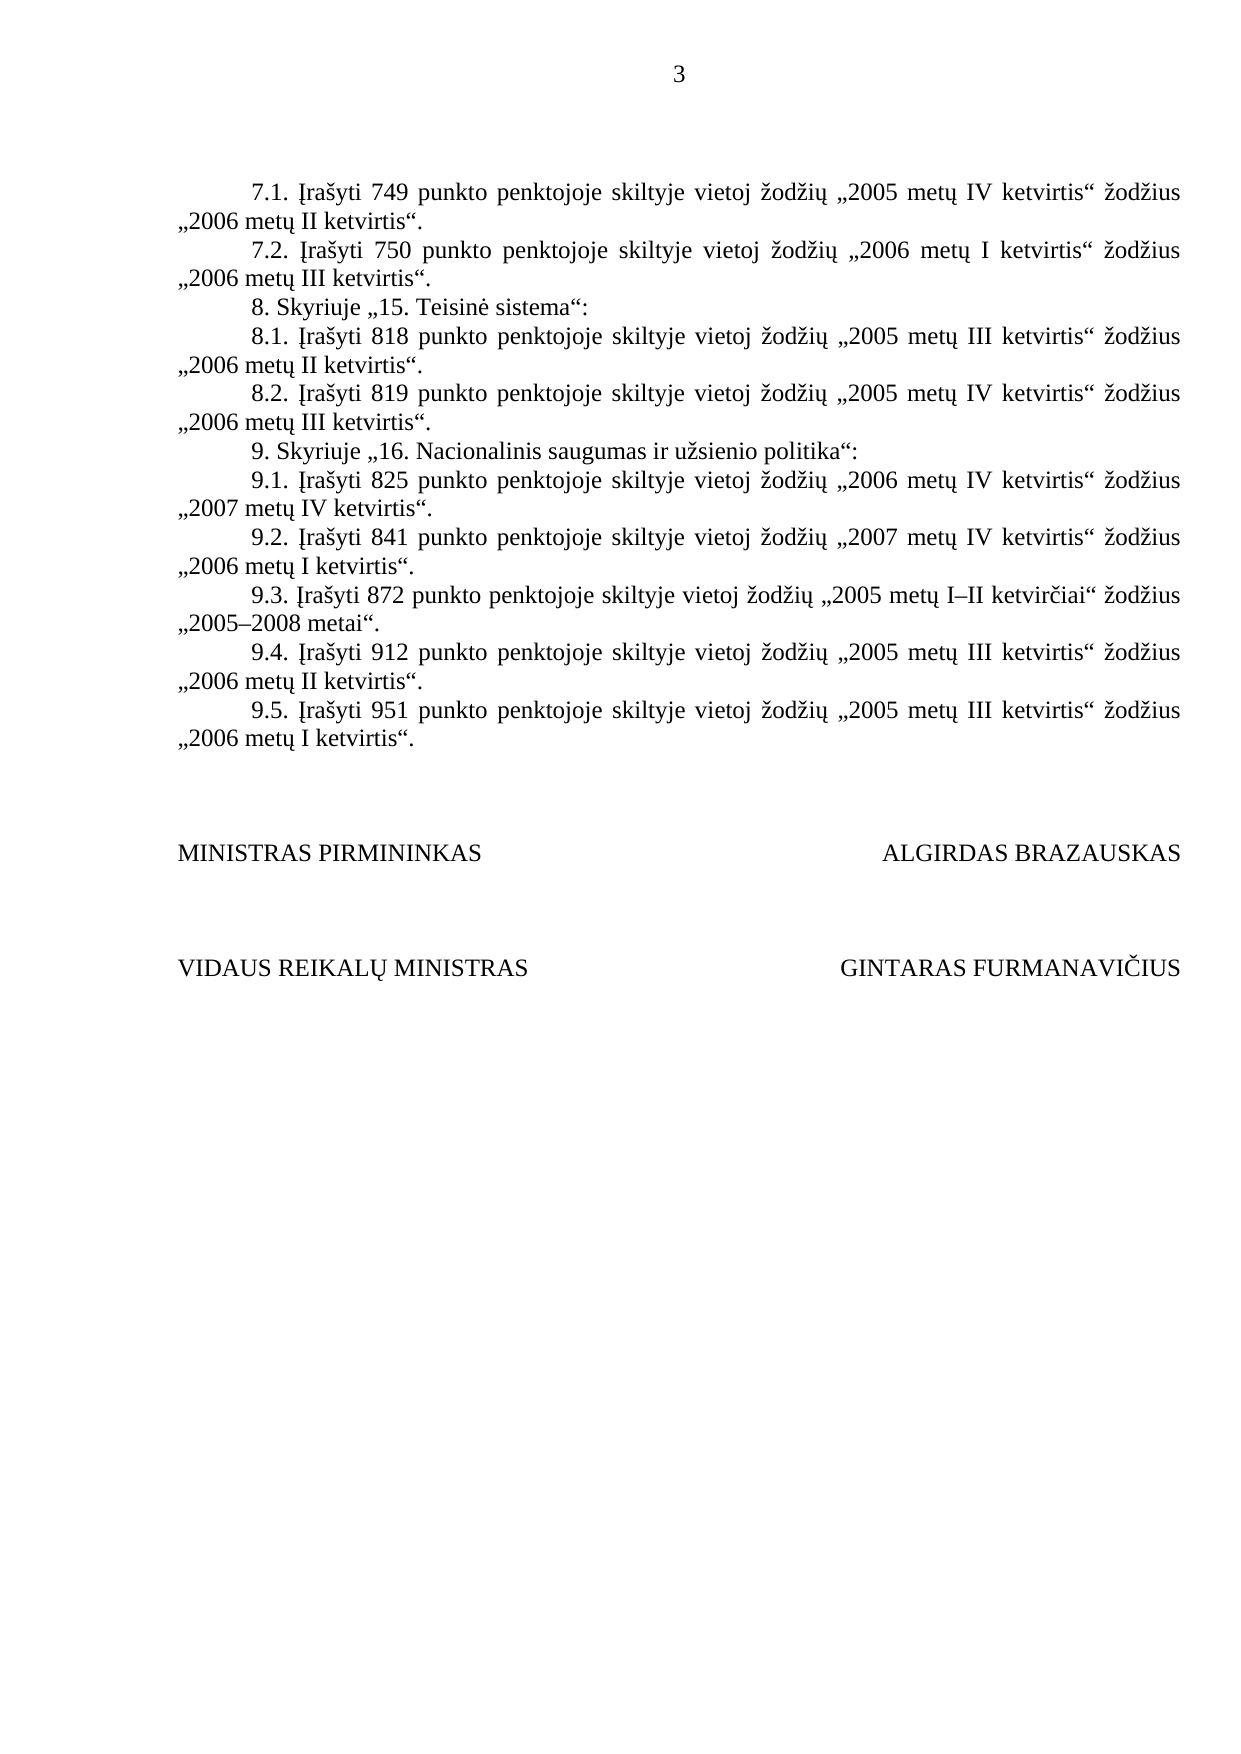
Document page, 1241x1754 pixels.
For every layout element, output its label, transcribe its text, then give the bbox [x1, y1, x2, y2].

text 8. Skyriuje „15. Teisinė sistema“: [177, 292, 1181, 321]
text VIDAUS REIKALŲ MINISTRAS GINTARAS FURMANAVIČIUS [177, 953, 1181, 982]
text 9.2. Įrašyti 841 punkto penktojoje skiltyje vietoj žodžių „2007 metų IV ketvirtis“ žodžius „2006 metų I ketvirtis“. [177, 522, 1181, 580]
text 8.1. Įrašyti 818 punkto penktojoje skiltyje vietoj žodžių „2005 metų III ketvirtis“ žodžius „2006 metų II ketvirtis“. [177, 321, 1181, 378]
text 7.1. Įrašyti 749 punkto penktojoje skiltyje vietoj žodžių „2005 metų IV ketvirtis“ žodžius „2006 metų II ketvirtis“. [177, 177, 1181, 235]
text 9.5. Įrašyti 951 punkto penktojoje skiltyje vietoj žodžių „2005 metų III ketvirtis“ žodžius „2006 metų I ketvirtis“. [177, 695, 1181, 752]
text 9.3. Įrašyti 872 punkto penktojoje skiltyje vietoj žodžių „2005 metų I–II ketvirčiai“ žodžius „2005–2008 metai“. [177, 580, 1181, 637]
text 7.2. Įrašyti 750 punkto penktojoje skiltyje vietoj žodžių „2006 metų I ketvirtis“ žodžius „2006 metų III ketvirtis“. [177, 235, 1181, 292]
text 9.4. Įrašyti 912 punkto penktojoje skiltyje vietoj žodžių „2005 metų III ketvirtis“ žodžius „2006 metų II ketvirtis“. [177, 637, 1181, 695]
text 9. Skyriuje „16. Nacionalinis saugumas ir užsienio politika“: [177, 436, 1181, 465]
text Ministras Pirmininkas Algirdas Brazauskas [177, 838, 1181, 867]
text 9.1. Įrašyti 825 punkto penktojoje skiltyje vietoj žodžių „2006 metų IV ketvirtis“ žodžius „2007 metų IV ketvirtis“. [177, 465, 1181, 522]
text 8.2. Įrašyti 819 punkto penktojoje skiltyje vietoj žodžių „2005 metų IV ketvirtis“ žodžius „2006 metų III ketvirtis“. [177, 378, 1181, 436]
